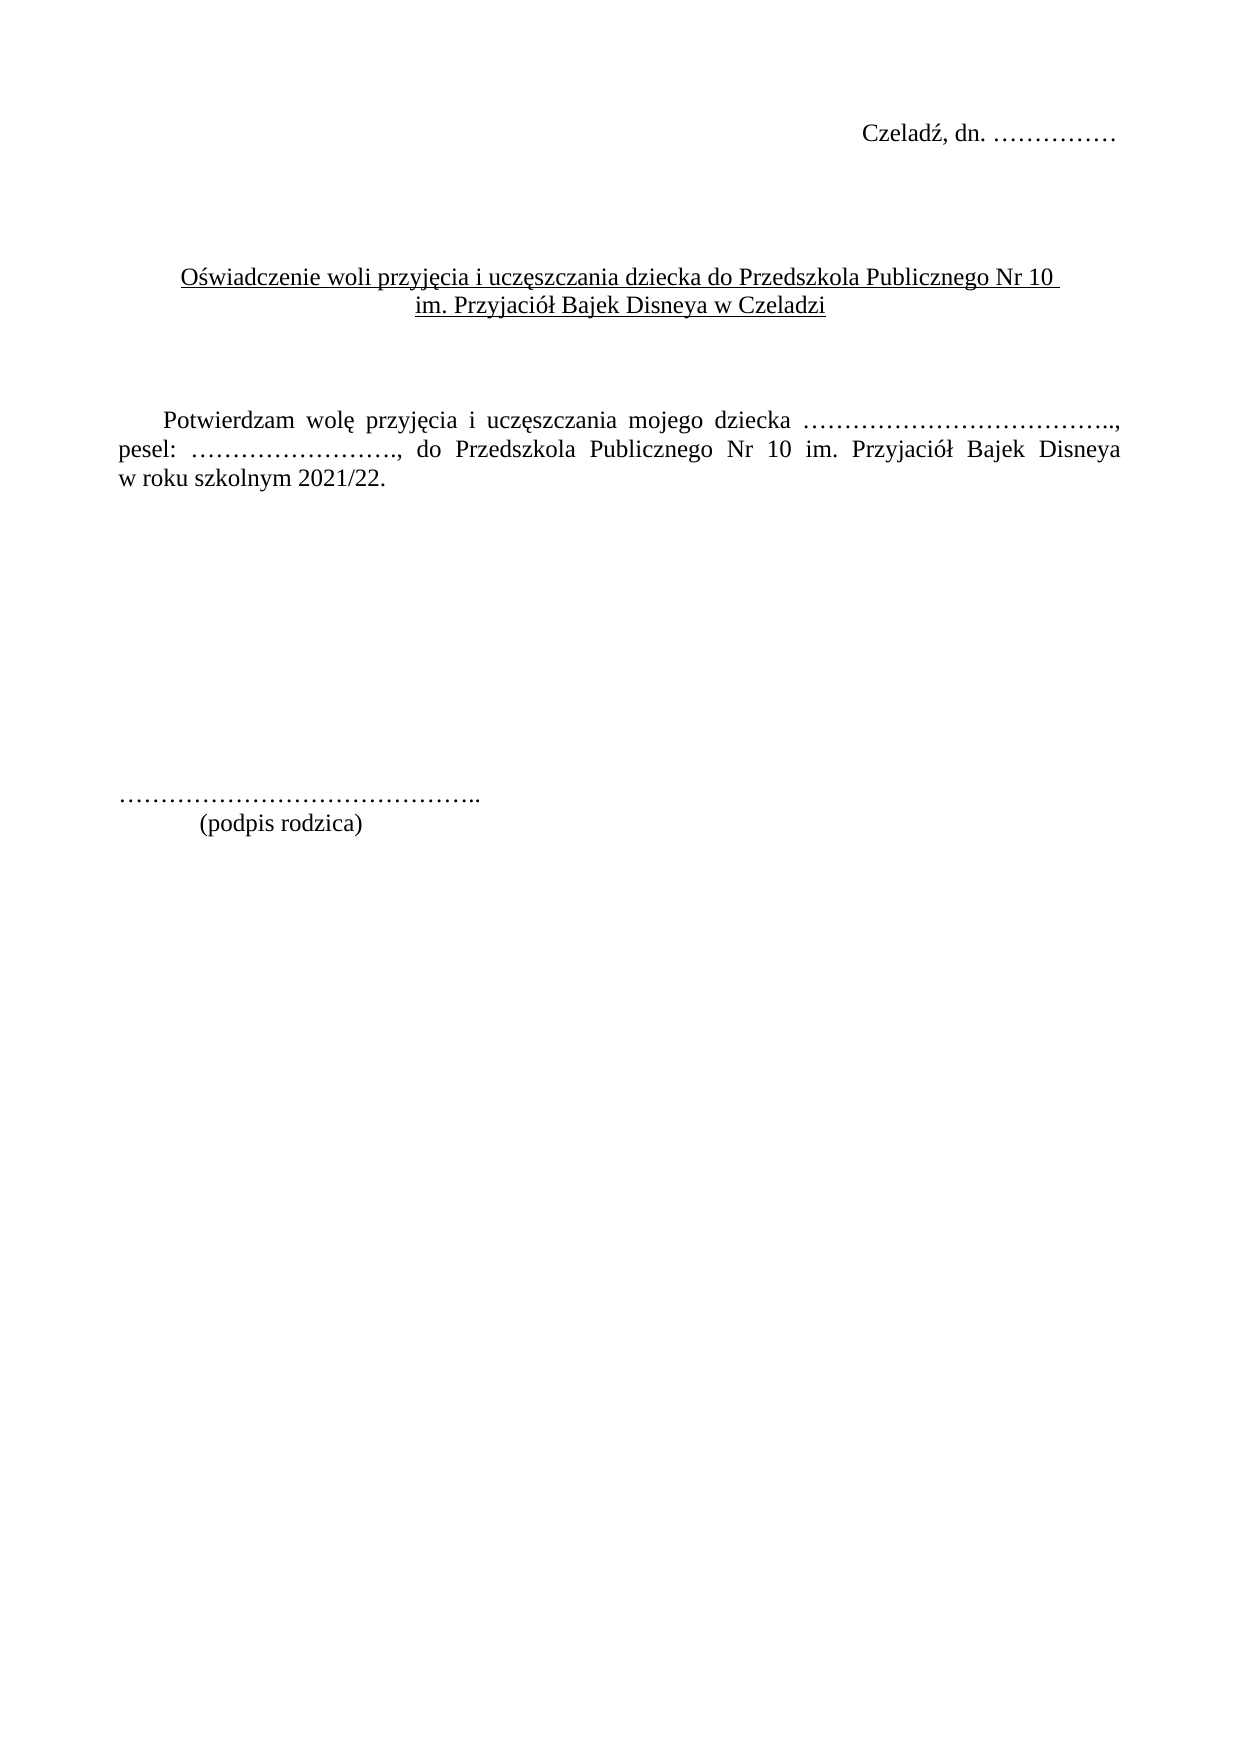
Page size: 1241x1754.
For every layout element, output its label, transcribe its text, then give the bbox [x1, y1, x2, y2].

text im. Przyjaciół Bajek Disneya w Czeladzi [118, 291, 1122, 319]
text Potwierdzam wolę przyjęcia i uczęszczania mojego dziecka ……………………………….., pesel: ……………………., do Przedszkola Publicznego Nr 10 im. Przyjaciół Bajek Disneya w roku szkolnym 2021/22. [118, 406, 1122, 492]
text (podpis rodzica) [118, 808, 1122, 837]
text Czeladź, dn. …………… [118, 118, 1122, 147]
text Oświadczenie woli przyjęcia i uczęszczania dziecka do Przedszkola Publicznego Nr 10 [118, 262, 1122, 291]
text …………………………………….. [118, 779, 1122, 808]
